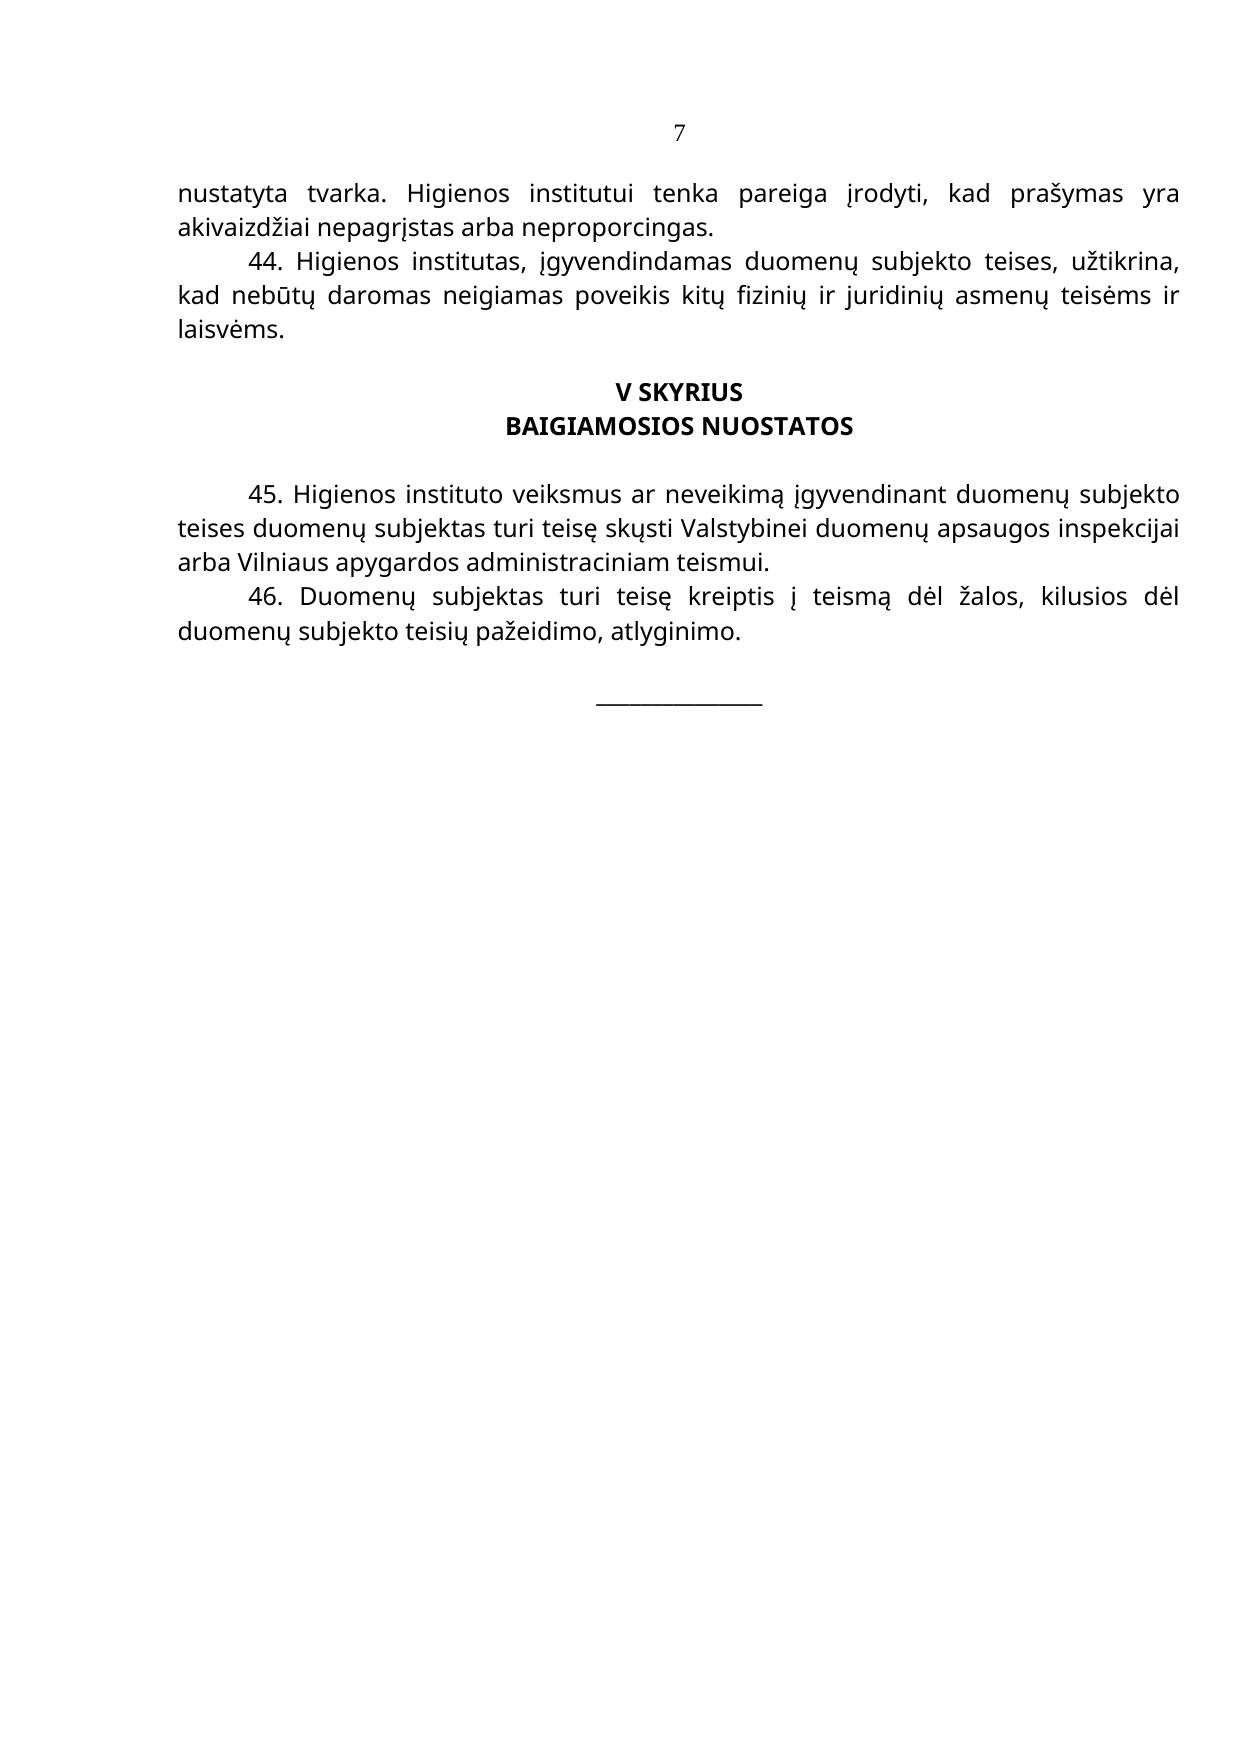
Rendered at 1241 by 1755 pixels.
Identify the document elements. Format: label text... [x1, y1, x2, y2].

text 44. Higienos institutas, įgyvendindamas duomenų subjekto teises, užtikrina, kad nebūtų daromas neigiamas poveikis kitų fizinių ir juridinių asmenų teisėms ir laisvėms. [177, 244, 1181, 346]
text BAIGIAMOSIOS NUOSTATOS [177, 409, 1181, 443]
text V SKYRIUS [177, 375, 1181, 409]
text 45. Higienos instituto veiksmus ar neveikimą įgyvendinant duomenų subjekto teises duomenų subjektas turi teisę skųsti Valstybinei duomenų apsaugos inspekcijai arba Vilniaus apygardos administraciniam teismui. [177, 477, 1181, 579]
text _______________ [177, 676, 1181, 710]
text nustatyta tvarka. Higienos institutui tenka pareiga įrodyti, kad prašymas yra akivaizdžiai nepagrįstas arba neproporcingas. [177, 176, 1181, 244]
text 46. Duomenų subjektas turi teisę kreiptis į teismą dėl žalos, kilusios dėl duomenų subjekto teisių pažeidimo, atlyginimo. [177, 579, 1181, 647]
